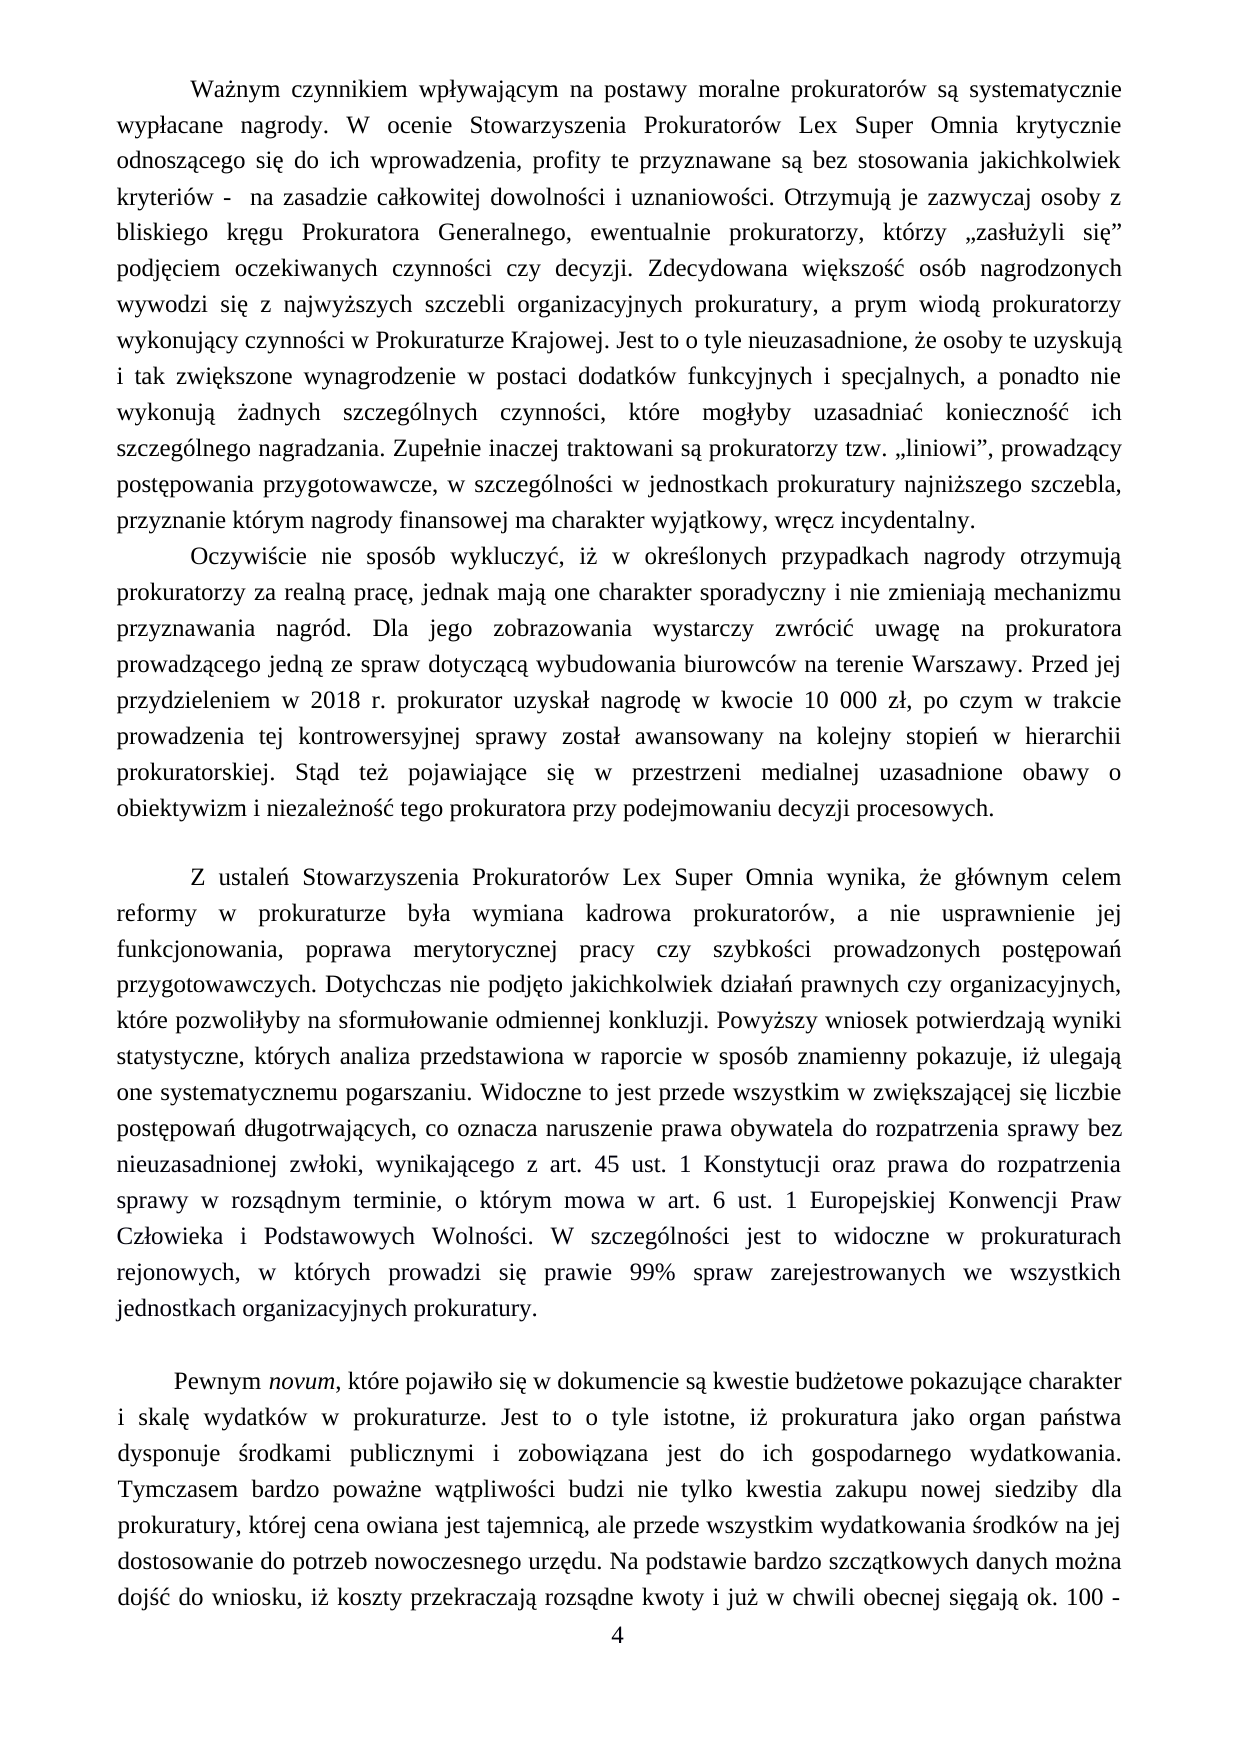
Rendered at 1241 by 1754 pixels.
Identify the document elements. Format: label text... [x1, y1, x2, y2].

text Z ustaleń Stowarzyszenia Prokuratorów Lex Super Omnia wynika, że głównym celem reformy w prokuraturze była wymiana kadrowa prokuratorów, a nie usprawnienie jej funkcjonowania, poprawa merytorycznej pracy czy szybkości prowadzonych postępowań przygotowawczych. Dotychczas nie podjęto jakichkolwiek działań prawnych czy organizacyjnych, które pozwoliłyby na sformułowanie odmiennej konkluzji. Powyższy wniosek potwierdzają wyniki statystyczne, których analiza przedstawiona w raporcie w sposób znamienny pokazuje, iż ulegają one systematycznemu pogarszaniu. Widoczne to jest przede wszystkim w zwiększającej się liczbie postępowań długotrwających, co oznacza naruszenie prawa obywatela do rozpatrzenia sprawy bez nieuzasadnionej zwłoki, wynikającego z art. 45 ust. 1 Konstytucji oraz prawa do rozpatrzenia sprawy w rozsądnym terminie, o którym mowa w art. 6 ust. 1 Europejskiej Konwencji Praw Człowieka i Podstawowych Wolności. W szczególności jest to widoczne w prokuraturach rejonowych, w których prowadzi się prawie 99% spraw zarejestrowanych we wszystkich jednostkach organizacyjnych prokuratury. [116, 862, 1122, 1322]
text Oczywiście nie sposób wykluczyć, iż w określonych przypadkach nagrody otrzymują prokuratorzy za realną pracę, jednak mają one charakter sporadyczny i nie zmieniają mechanizmu przyznawania nagród. Dla jego zobrazowania wystarczy zwrócić uwagę na prokuratora prowadzącego jedną ze spraw dotyczącą wybudowania biurowców na terenie Warszawy. Przed jej przydzieleniem w 2018 r. prokurator uzyskał nagrodę w kwocie 10 000 zł, po czym w trakcie prowadzenia tej kontrowersyjnej sprawy został awansowany na kolejny stopień w hierarchii prokuratorskiej. Stąd też pojawiające się w przestrzeni medialnej uzasadnione obawy o obiektywizm i niezależność tego prokuratora przy podejmowaniu decyzji procesowych. [116, 541, 1122, 822]
text Pewnym novum, które pojawiło się w dokumencie są kwestie budżetowe pokazujące charakter i skalę wydatków w prokuraturze. Jest to o tyle istotne, iż prokuratura jako organ państwa dysponuje środkami publicznymi i zobowiązana jest do ich gospodarnego wydatkowania. Tymczasem bardzo poważne wątpliwości budzi nie tylko kwestia zakupu nowej siedziby dla prokuratury, której cena owiana jest tajemnicą, ale przede wszystkim wydatkowania środków na jej dostosowanie do potrzeb nowoczesnego urzędu. Na podstawie bardzo szczątkowych danych można dojść do wniosku, iż koszty przekraczają rozsądne kwoty i już w chwili obecnej sięgają ok. 100 [117, 1366, 1122, 1610]
text Ważnym czynnikiem wpływającym na postawy moralne prokuratorów są systematycznie wypłacane nagrody. W ocenie Stowarzyszenia Prokuratorów Lex Super Omnia krytycznie odnoszącego się do ich wprowadzenia, profity te przyznawane są bez stosowania jakichkolwiek kryteriów - na zasadzie całkowitej dowolności i uznaniowości. Otrzymują je zazwyczaj osoby z bliskiego kręgu Prokuratora Generalnego, ewentualnie prokuratorzy, którzy „zasłużyli się” podjęciem oczekiwanych czynności czy decyzji. Zdecydowana większość osób nagrodzonych wywodzi się z najwyższych szczebli organizacyjnych prokuratury, a prym wiodą prokuratorzy wykonujący czynności w Prokuraturze Krajowej. Jest to o tyle nieuzasadnione, że osoby te uzyskują i tak zwiększone wynagrodzenie w postaci dodatków funkcyjnych i specjalnych, a ponadto nie wykonują żadnych szczególnych czynności, które mogłyby uzasadniać konieczność ich szczególnego nagradzania. Zupełnie inaczej traktowani są prokuratorzy tzw. „liniowi”, prowadzący postępowania przygotowawcze, w szczególności w jednostkach prokuratury najniższego szczebla, przyznanie którym nagrody finansowej ma charakter wyjątkowy, wręcz incydentalny. [116, 74, 1122, 534]
